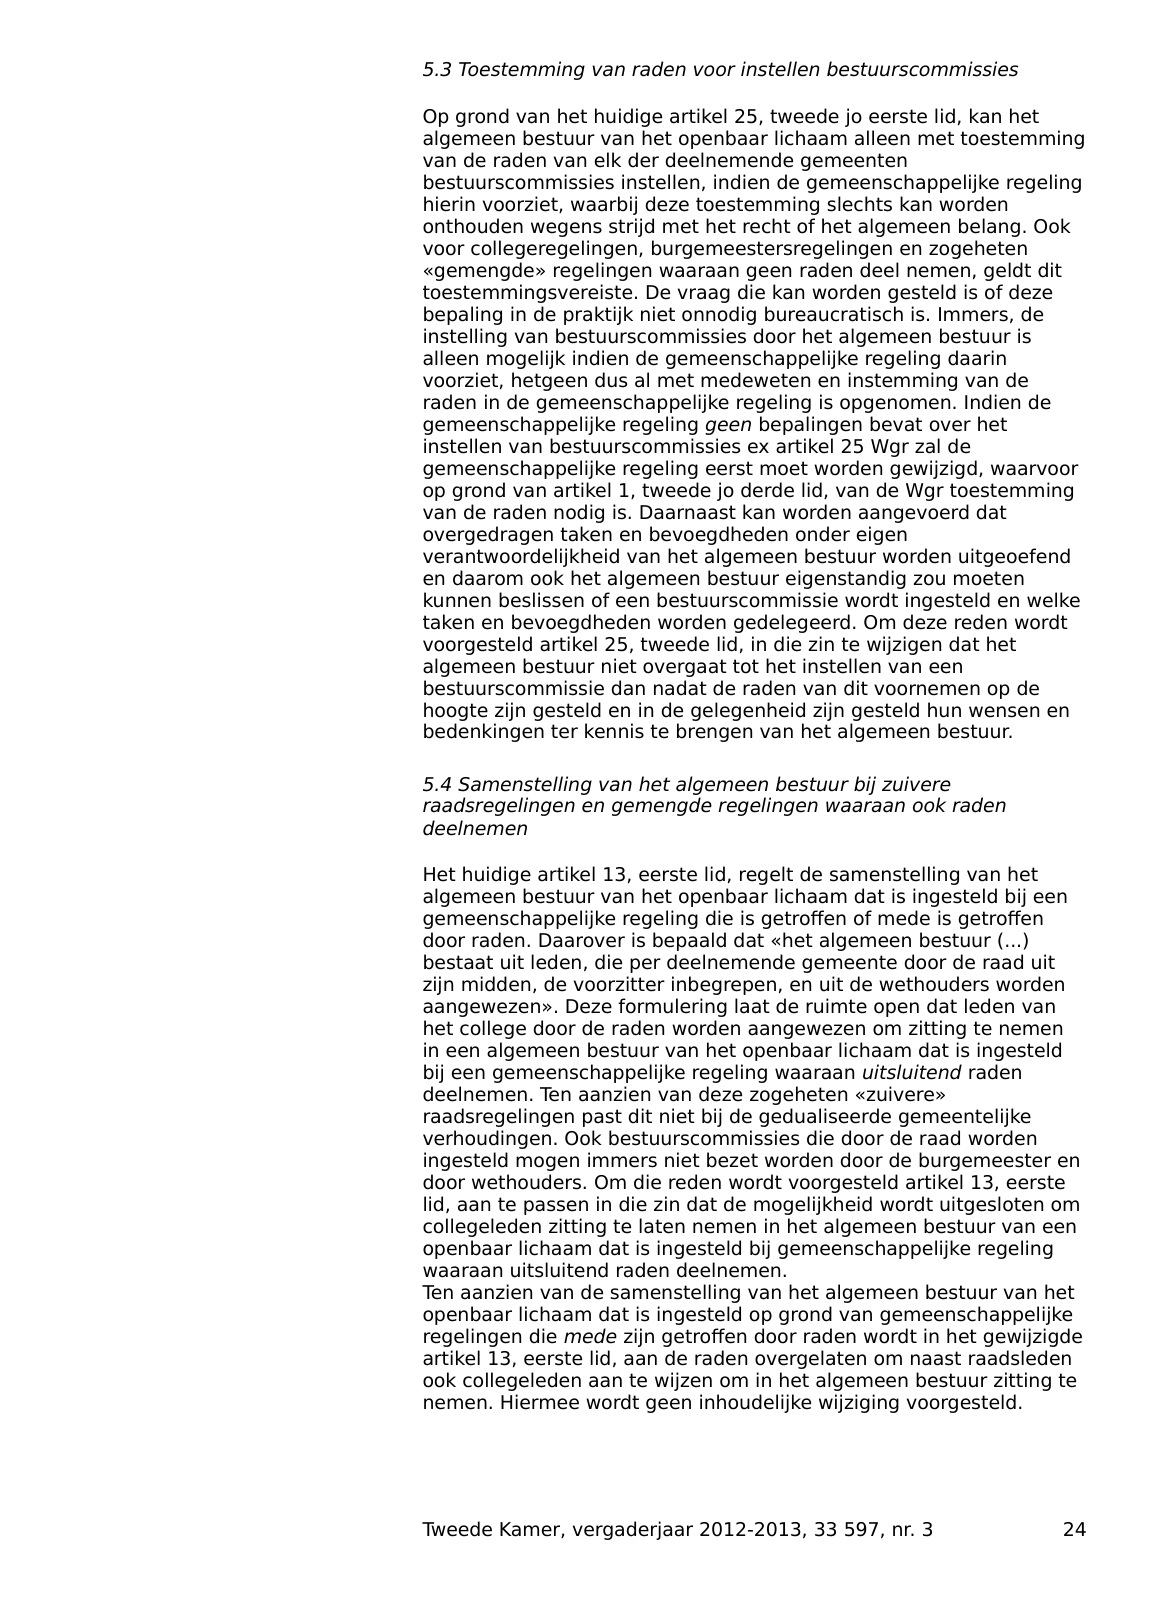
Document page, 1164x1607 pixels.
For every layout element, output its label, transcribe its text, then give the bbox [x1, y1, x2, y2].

text Het huidige artikel 13, eerste lid, regelt de samenstelling van het algemeen bestuur van het openbaar lichaam dat is ingesteld bij een gemeenschappelijke regeling die is getroffen of mede is getroffen door raden. Daarover is bepaald dat «het algemeen bestuur (...) bestaat uit leden, die per deelnemende gemeente door de raad uit zijn midden, de voorzitter inbegrepen, en uit de wethouders worden aangewezen». Deze formulering laat de ruimte open dat leden van het college door de raden worden aangewezen om zitting te nemen in een algemeen bestuur van het openbaar lichaam dat is ingesteld bij een gemeenschappelijke regeling waaraan uitsluitend raden deelnemen. Ten aanzien van deze zogeheten «zuivere» raadsregelingen past dit niet bij de gedualiseerde gemeentelijke verhoudingen. Ook bestuurscommissies die door de raad worden ingesteld mogen immers niet bezet worden door de burgemeester en door wethouders. Om die reden wordt voorgesteld artikel 13, eerste lid, aan te passen in die zin dat de mogelijkheid wordt uitgesloten om collegeleden zitting te laten nemen in het algemeen bestuur van een openbaar lichaam dat is ingesteld bij gemeenschappelijke regeling waaraan uitsluitend raden deelnemen. [422, 864, 1087, 1282]
subtitle 5.4 Samenstelling van het algemeen bestuur bij zuivere raadsregelingen en gemengde regelingen waaraan ook raden deelnemen [422, 773, 1087, 839]
text Op grond van het huidige artikel 25, tweede jo eerste lid, kan het algemeen bestuur van het openbaar lichaam alleen met toestemming van de raden van elk der deelnemende gemeenten bestuurscommissies instellen, indien de gemeenschappelijke regeling hierin voorziet, waarbij deze toestemming slechts kan worden onthouden wegens strijd met het recht of het algemeen belang. Ook voor collegeregelingen, burgemeestersregelingen en zogeheten «gemengde» regelingen waaraan geen raden deel nemen, geldt dit toestemmingsvereiste. De vraag die kan worden gesteld is of deze bepaling in de praktijk niet onnodig bureaucratisch is. Immers, de instelling van bestuurscommissies door het algemeen bestuur is alleen mogelijk indien de gemeenschappelijke regeling daarin voorziet, hetgeen dus al met medeweten en instemming van de raden in de gemeenschappelijke regeling is opgenomen. Indien de gemeenschappelijke regeling geen bepalingen bevat over het instellen van bestuurscommissies ex artikel 25 Wgr zal de gemeenschappelijke regeling eerst moet worden gewijzigd, waarvoor op grond van artikel 1, tweede jo derde lid, van de Wgr toestemming van de raden nodig is. Daarnaast kan worden aangevoerd dat overgedragen taken en bevoegdheden onder eigen verantwoordelijkheid van het algemeen bestuur worden uitgeoefend en daarom ook het algemeen bestuur eigenstandig zou moeten kunnen beslissen of een bestuurscommissie wordt ingesteld en welke taken en bevoegdheden worden gedelegeerd. Om deze reden wordt voorgesteld artikel 25, tweede lid, in die zin te wijzigen dat het algemeen bestuur niet overgaat tot het instellen van een bestuurscommissie dan nadat de raden van dit voornemen op de hoogte zijn gesteld en in de gelegenheid zijn gesteld hun wensen en bedenkingen ter kennis te brengen van het algemeen bestuur. [422, 106, 1087, 743]
text Ten aanzien van de samenstelling van het algemeen bestuur van het openbaar lichaam dat is ingesteld op grond van gemeenschappelijke regelingen die mede zijn getroffen door raden wordt in het gewijzigde artikel 13, eerste lid, aan de raden overgelaten om naast raadsleden ook collegeleden aan te wijzen om in het algemeen bestuur zitting te nemen. Hiermee wordt geen inhoudelijke wijziging voorgesteld. [422, 1282, 1087, 1414]
subtitle 5.3 Toestemming van raden voor instellen bestuurscommissies [422, 59, 1087, 81]
